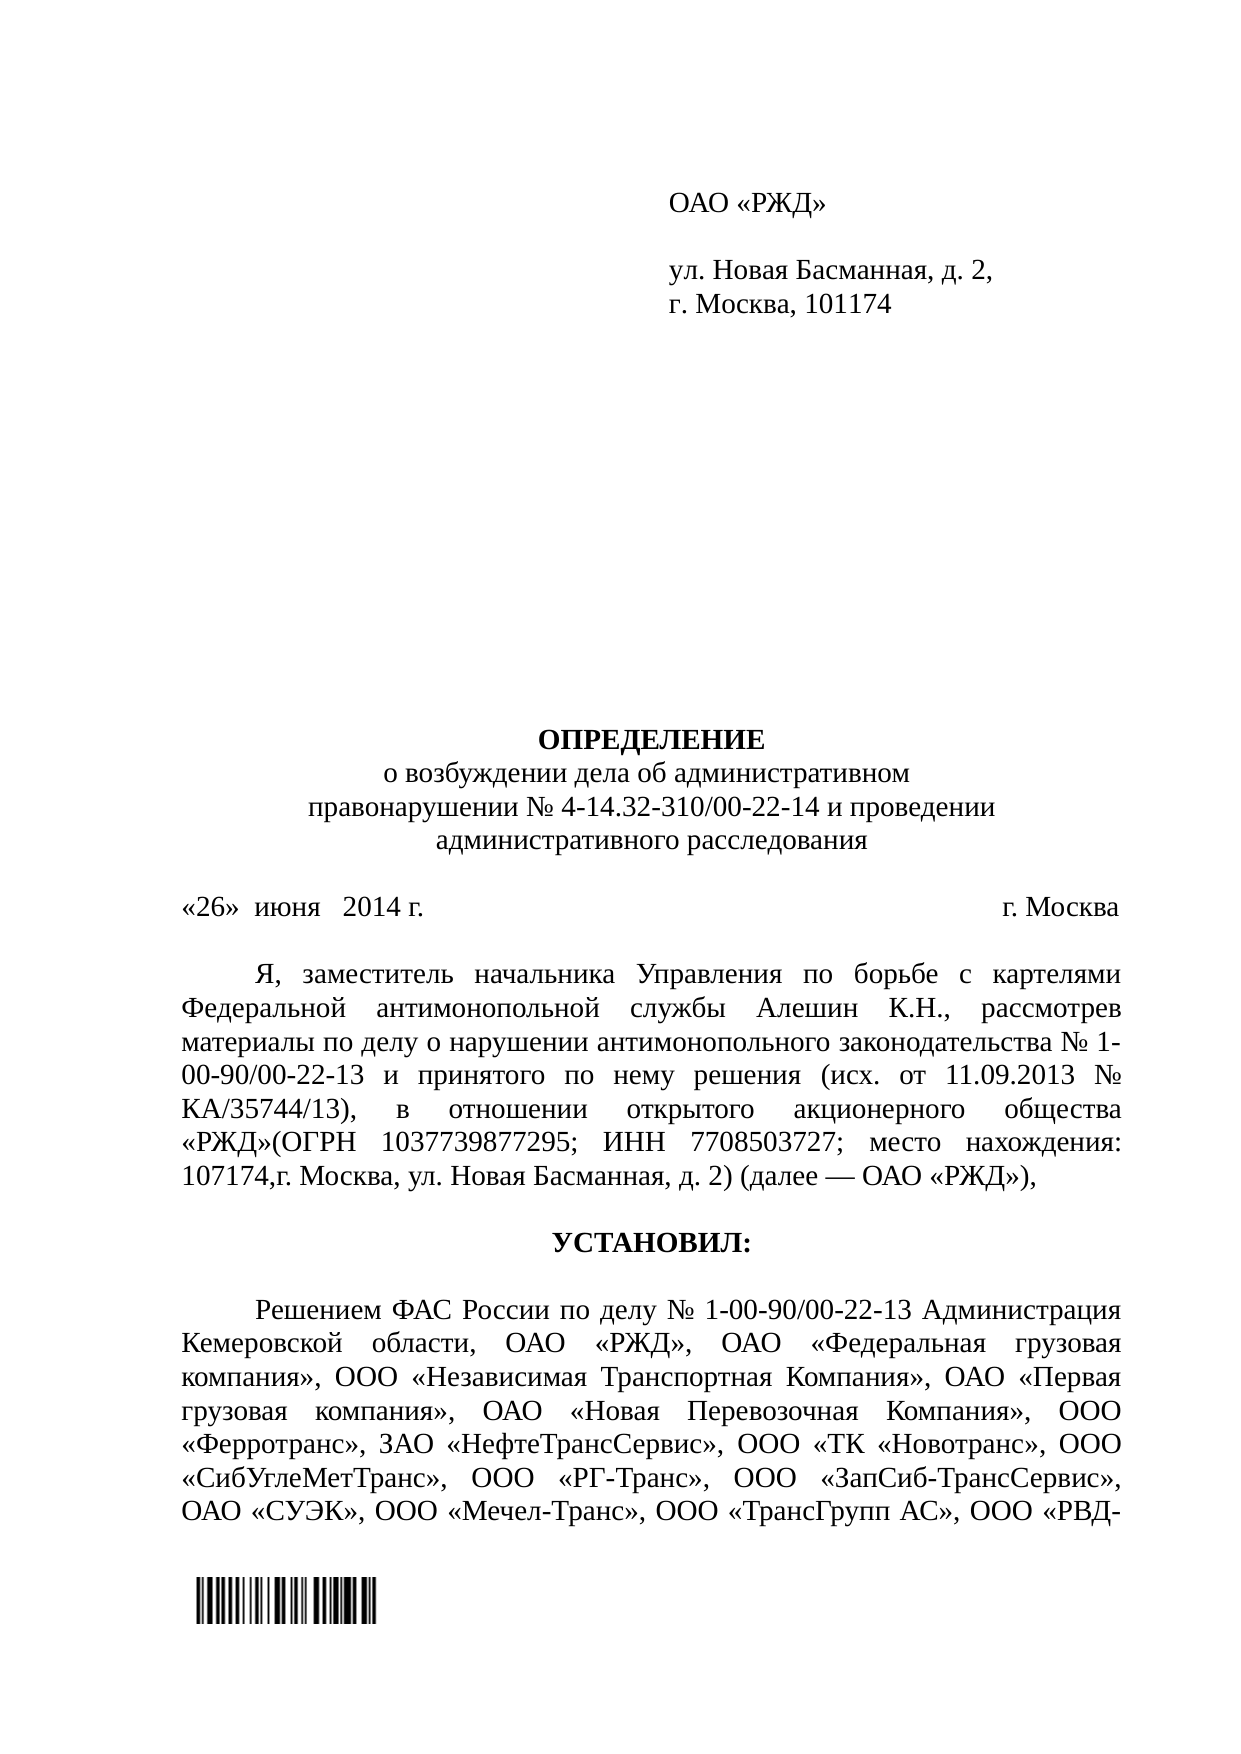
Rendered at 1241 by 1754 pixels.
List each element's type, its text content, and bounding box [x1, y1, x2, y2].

text Я, заместитель начальника Управления по борьбе с картелями Федеральной антимонопольной службы Алешин К.Н., рассмотрев материалы по делу о нарушении антимонопольного законодательства № 1-00-90/00-22-13 и принятого по нему решения (исх. от 11.09.2013 № КА/35744/13), в отношении открытого акционерного общества «РЖД»(ОГРН 1037739877295; ИНН 7708503727; место нахождения: 107174,г. Москва, ул. Новая Басманная, д. 2) (далее — ОАО «РЖД»), [181, 957, 1122, 1191]
text г. Москва, 101174 [181, 286, 1122, 319]
text о возбуждении дела об административном [181, 755, 1112, 789]
text УСТАНОВИЛ: [181, 1225, 1122, 1258]
text административного расследования [181, 822, 1122, 856]
table_header «26» июня 2014 г. [181, 890, 512, 923]
text правонарушении № 4-14.32-310/00-22-14 и проведении [181, 789, 1122, 822]
text Решением ФАС России по делу № 1-00-90/00-22-13 Администрация Кемеровской области, ОАО «РЖД», ОАО «Федеральная грузовая компания», ООО «Независимая Транспортная Компания», ОАО «Первая грузовая компания», ОАО «Новая Перевозочная Компания», ООО «Ферротранс», ЗАО «НефтеТрансСервис», ООО «ТК «Новотранс», ООО «СибУглеМетТранс», ООО «РГ-Транс», ООО «ЗапСиб-ТрансСервис», ОАО «СУЭК», ООО «Мечел-Транс», ООО «ТрансГрупп АС», ООО «РВД- [181, 1292, 1122, 1527]
picture [181, 1577, 394, 1624]
table_header [513, 890, 844, 923]
text ул. Новая Басманная, д. 2, [181, 252, 1122, 286]
text ОАО «РЖД» [181, 185, 1122, 219]
text ОПРЕДЕЛЕНИЕ [181, 722, 1122, 755]
table_header г. Москва [844, 890, 1119, 923]
